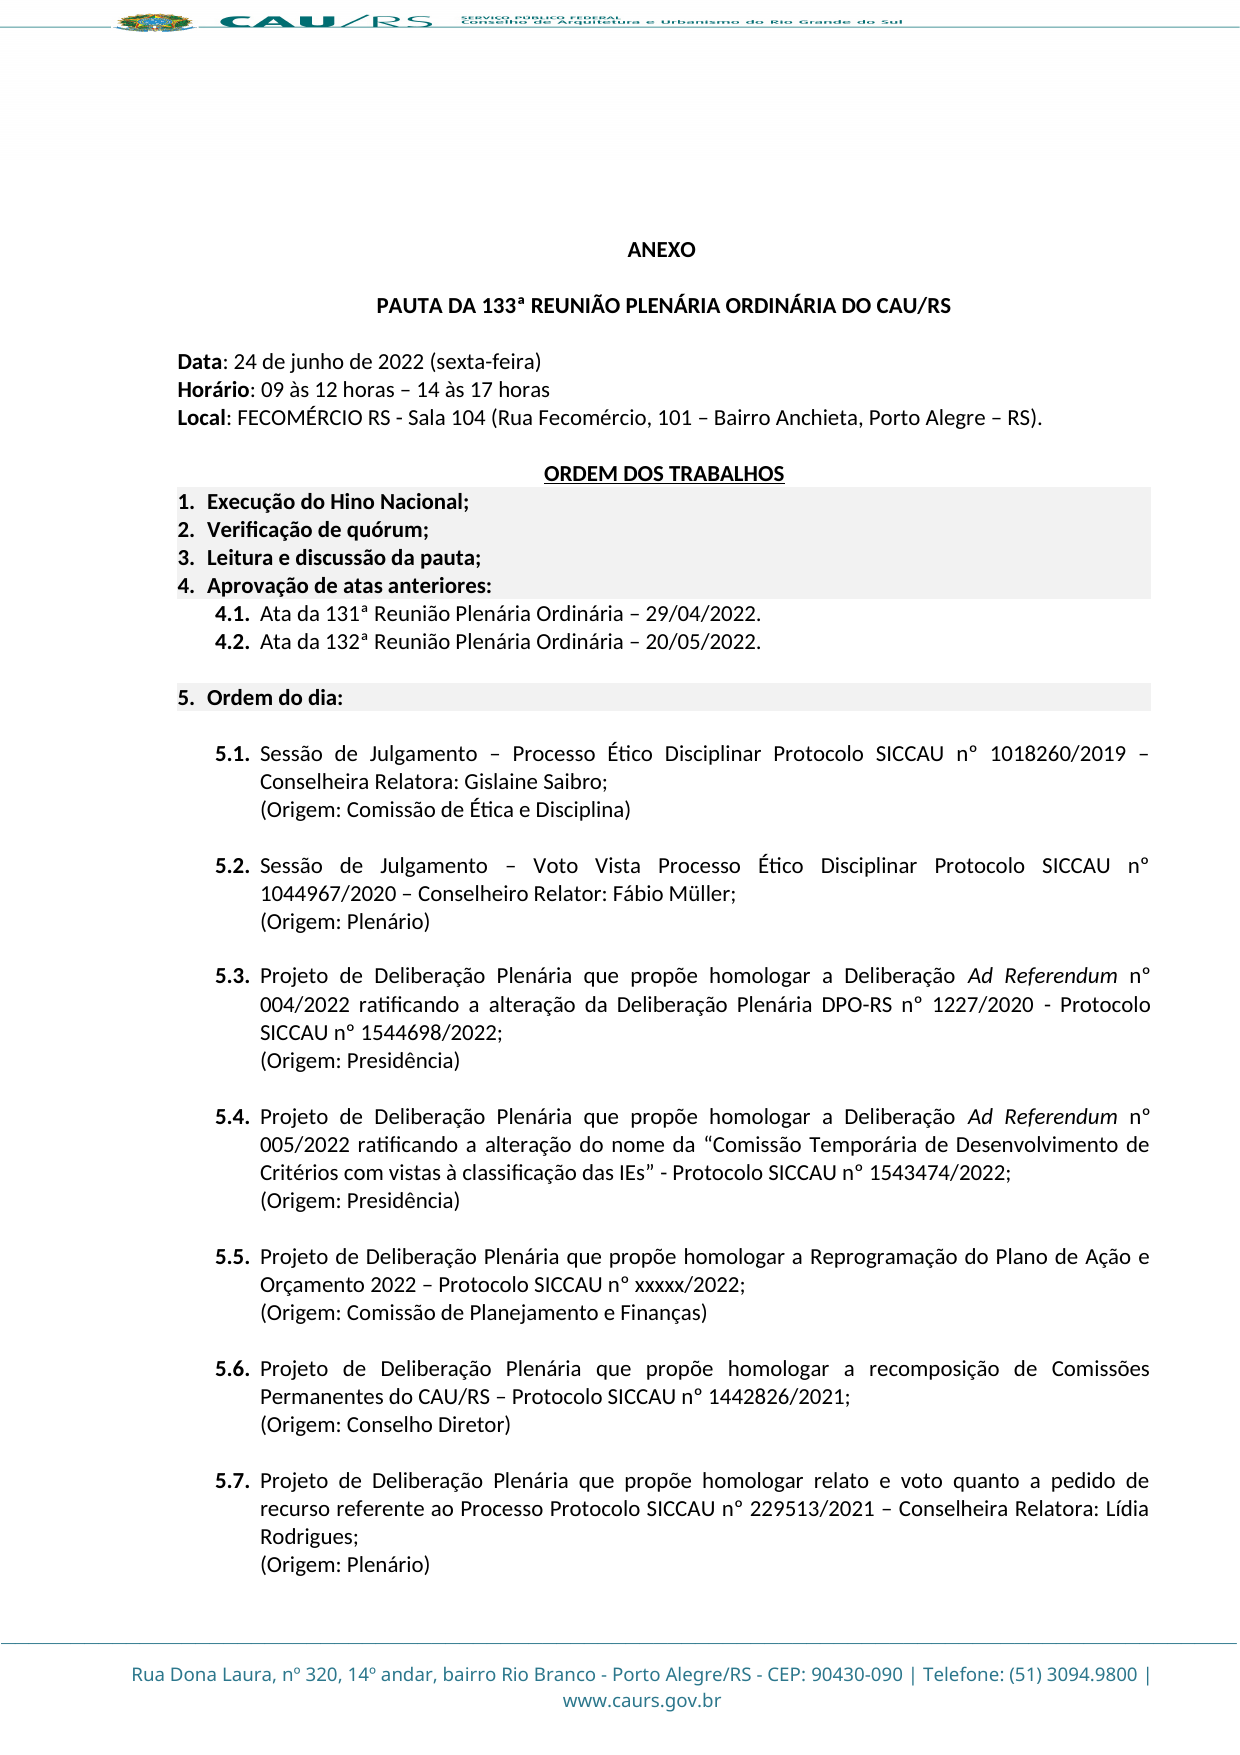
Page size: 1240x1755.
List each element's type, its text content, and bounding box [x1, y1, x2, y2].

list Leitura e discussão da pauta; [177, 543, 1151, 571]
list Ordem do dia: [177, 683, 1151, 711]
text PAUTA DA 133ª REUNIÃO PLENÁRIA ORDINÁRIA DO CAU/RS [177, 291, 1151, 319]
list Verificação de quórum; [177, 515, 1151, 543]
text Local: FECOMÉRCIO RS - Sala 104 (Rua Fecomércio, 101 – Bairro Anchieta, Porto Alegre – RS). [177, 403, 1151, 431]
list (Origem: Comissão de Ética e Disciplina) [260, 795, 1151, 823]
text Data: 24 de junho de 2022 (sexta-feira) [177, 347, 1151, 375]
list Projeto de Deliberação Plenária que propõe homologar a Deliberação Ad Referendum nº 005/2022 ratificando a alteração do nome da “Comissão Temporária de Desenvolvimento de Critérios com vistas à classificação das IEs” - Protocolo SICCAU nº 1543474/2022; [215, 1102, 1151, 1186]
text Horário: 09 às 12 horas – 14 às 17 horas [177, 375, 1151, 403]
list (Origem: Conselho Diretor) [260, 1410, 1151, 1438]
list Sessão de Julgamento – Processo Ético Disciplinar Protocolo SICCAU nº 1018260/2019 – Conselheira Relatora: Gislaine Saibro; [215, 739, 1151, 795]
text ANEXO [177, 235, 1151, 263]
list Projeto de Deliberação Plenária que propõe homologar a Deliberação Ad Referendum nº 004/2022 ratificando a alteração da Deliberação Plenária DPO-RS nº 1227/2020 - Protocolo SICCAU nº 1544698/2022; [215, 962, 1151, 1046]
list (Origem: Plenário) [260, 1550, 1151, 1578]
list (Origem: Comissão de Planejamento e Finanças) [260, 1298, 1151, 1326]
list Projeto de Deliberação Plenária que propõe homologar a recomposição de Comissões Permanentes do CAU/RS – Protocolo SICCAU nº 1442826/2021; [215, 1354, 1151, 1410]
list Projeto de Deliberação Plenária que propõe homologar relato e voto quanto a pedido de recurso referente ao Processo Protocolo SICCAU nº 229513/2021 – Conselheira Relatora: Lídia Rodrigues; [215, 1466, 1151, 1550]
list (Origem: Plenário) [260, 907, 1151, 935]
text ORDEM DOS TRABALHOS [177, 459, 1151, 487]
list Aprovação de atas anteriores: [177, 571, 1151, 599]
list (Origem: Presidência) [260, 1186, 1151, 1214]
list (Origem: Presidência) [260, 1046, 1151, 1074]
list Execução do Hino Nacional; [177, 487, 1151, 515]
list Ata da 131ª Reunião Plenária Ordinária – 29/04/2022. [215, 599, 1151, 627]
list Projeto de Deliberação Plenária que propõe homologar a Reprogramação do Plano de Ação e Orçamento 2022 – Protocolo SICCAU nº xxxxx/2022; [215, 1242, 1151, 1298]
list Sessão de Julgamento – Voto Vista Processo Ético Disciplinar Protocolo SICCAU nº 1044967/2020 – Conselheiro Relator: Fábio Müller; [215, 851, 1151, 907]
list Ata da 132ª Reunião Plenária Ordinária – 20/05/2022. [215, 627, 1151, 655]
